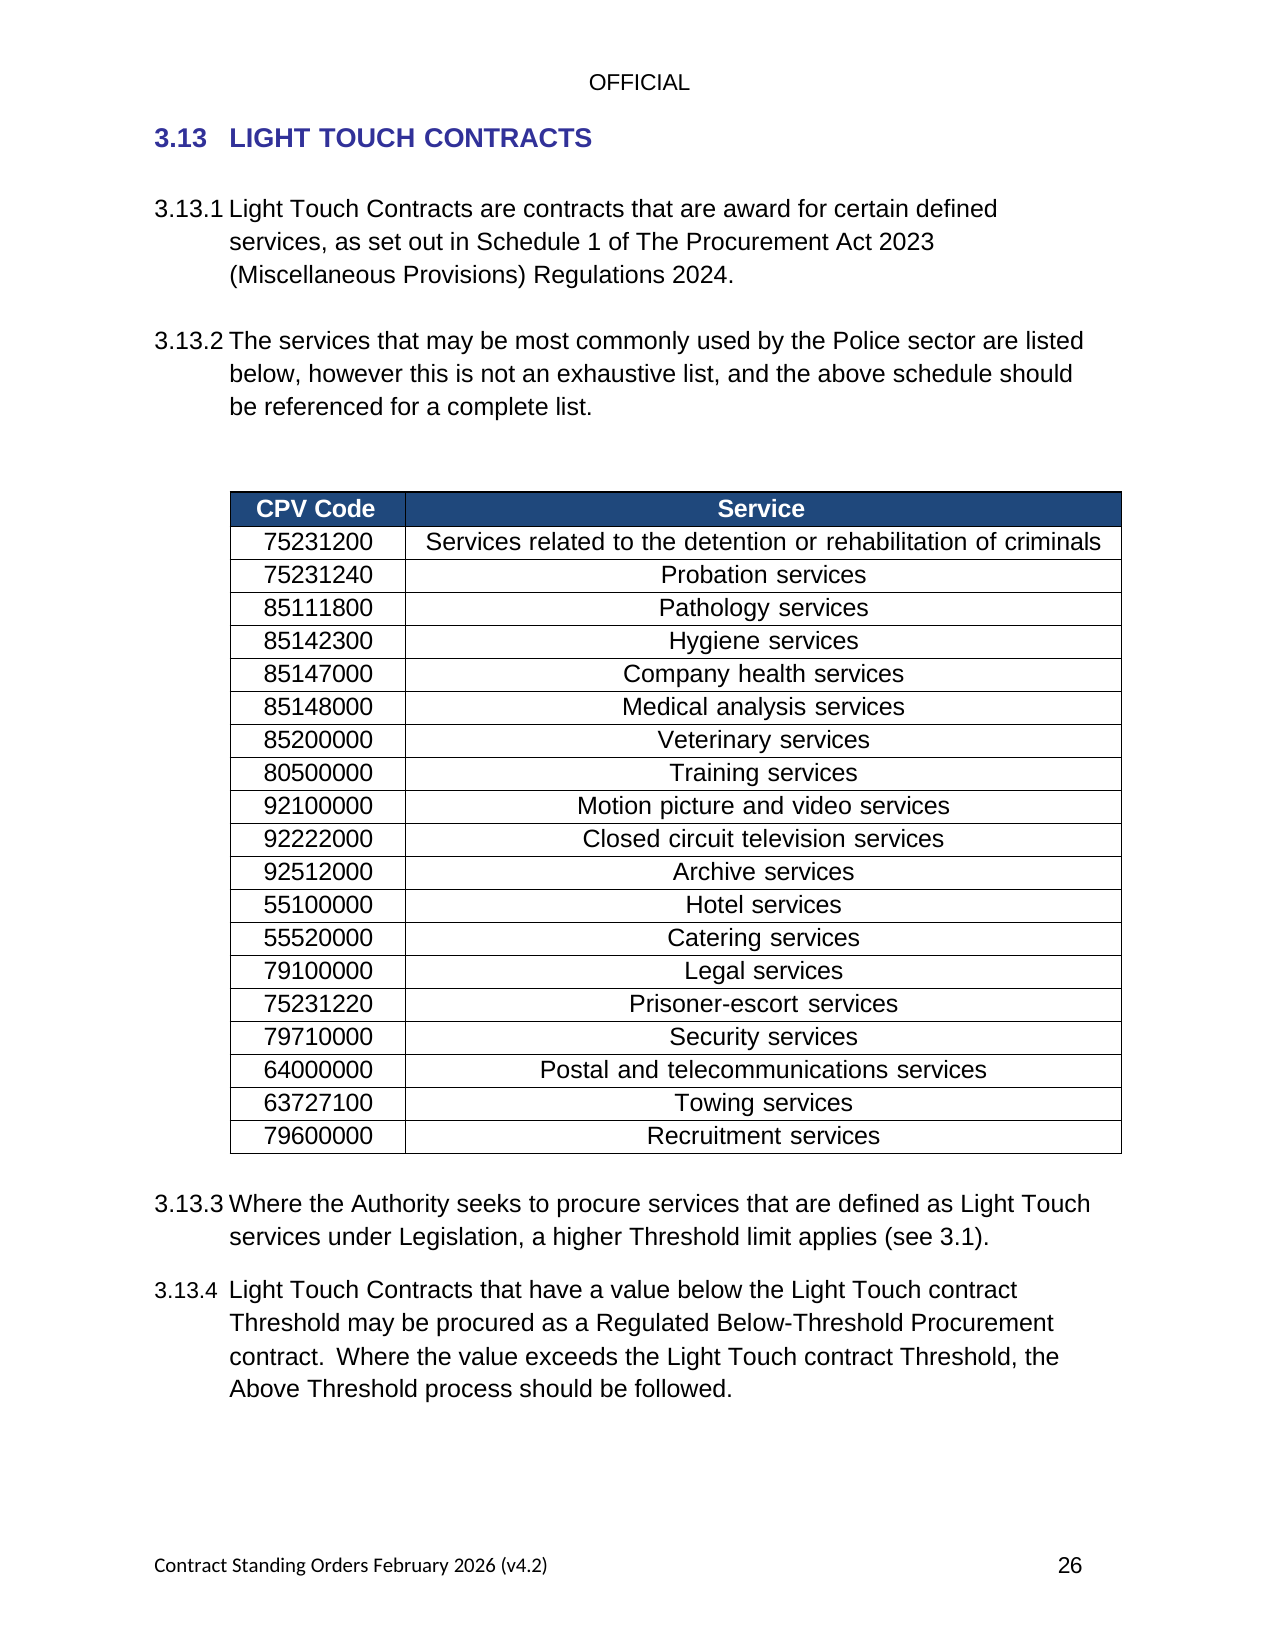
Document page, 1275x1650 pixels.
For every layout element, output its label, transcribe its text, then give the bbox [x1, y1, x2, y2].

table_cell 55100000 [231, 890, 405, 922]
table_cell 79100000 [231, 956, 405, 988]
table_cell Prisoner-escort services [406, 989, 1121, 1021]
table_cell 63727100 [231, 1088, 405, 1120]
table_cell 75231220 [231, 989, 405, 1021]
list Where the Authority seeks to procure services that are defined as Light Touch services under Legislation, a higher Threshold limit applies (see 3.1). [154, 1188, 1108, 1250]
table_cell Probation services [406, 560, 1121, 592]
list Light Touch Contracts are contracts that are award for certain defined services, as set out in Schedule 1 of The Procurement Act 2023 (Miscellaneous Provisions) Regulations 2024. [154, 194, 1013, 289]
table_cell 85111800 [231, 593, 405, 625]
table_cell 85147000 [231, 659, 405, 691]
table_cell 55520000 [231, 923, 405, 955]
table_cell Postal and telecommunications services [406, 1055, 1121, 1087]
table_header Service [406, 493, 1121, 526]
table_cell 64000000 [231, 1055, 405, 1087]
table_cell Services related to the detention or rehabilitation of criminals [406, 527, 1121, 559]
table_cell 85148000 [231, 692, 405, 724]
table_cell Closed circuit television services [406, 824, 1121, 856]
table_cell 92222000 [231, 824, 405, 856]
table_cell Catering services [406, 923, 1121, 955]
list Light Touch Contracts that have a value below the Light Touch contract Threshold may be procured as a Regulated Below-Threshold Procurement contract. Where the value exceeds the Light Touch contract Threshold, the Above Threshold process should be followed. [154, 1275, 1079, 1403]
table_cell Towing services [406, 1088, 1121, 1120]
table_cell 79710000 [231, 1022, 405, 1054]
table_cell Security services [406, 1022, 1121, 1054]
table_cell 85142300 [231, 626, 405, 658]
table_cell Recruitment services [406, 1121, 1121, 1153]
table_cell Archive services [406, 857, 1121, 889]
table_header CPV Code [231, 493, 405, 526]
table_cell Hygiene services [406, 626, 1121, 658]
table_cell 75231200 [231, 527, 405, 559]
table_cell Motion picture and video services [406, 791, 1121, 823]
table_cell Veterinary services [406, 725, 1121, 757]
table_cell 85200000 [231, 725, 405, 757]
table_cell 80500000 [231, 758, 405, 790]
table_cell 75231240 [231, 560, 405, 592]
subtitle LIGHT TOUCH CONTRACTS [154, 123, 1125, 153]
table_cell 92100000 [231, 791, 405, 823]
table_cell 79600000 [231, 1121, 405, 1153]
table_cell 92512000 [231, 857, 405, 889]
table_cell Company health services [406, 659, 1121, 691]
list The services that may be most commonly used by the Police sector are listed below, however this is not an exhaustive list, and the above schedule should be referenced for a complete list. [154, 326, 1101, 421]
table_cell Pathology services [406, 593, 1121, 625]
table_cell Hotel services [406, 890, 1121, 922]
table_cell Training services [406, 758, 1121, 790]
table_cell Legal services [406, 956, 1121, 988]
table_cell Medical analysis services [406, 692, 1121, 724]
